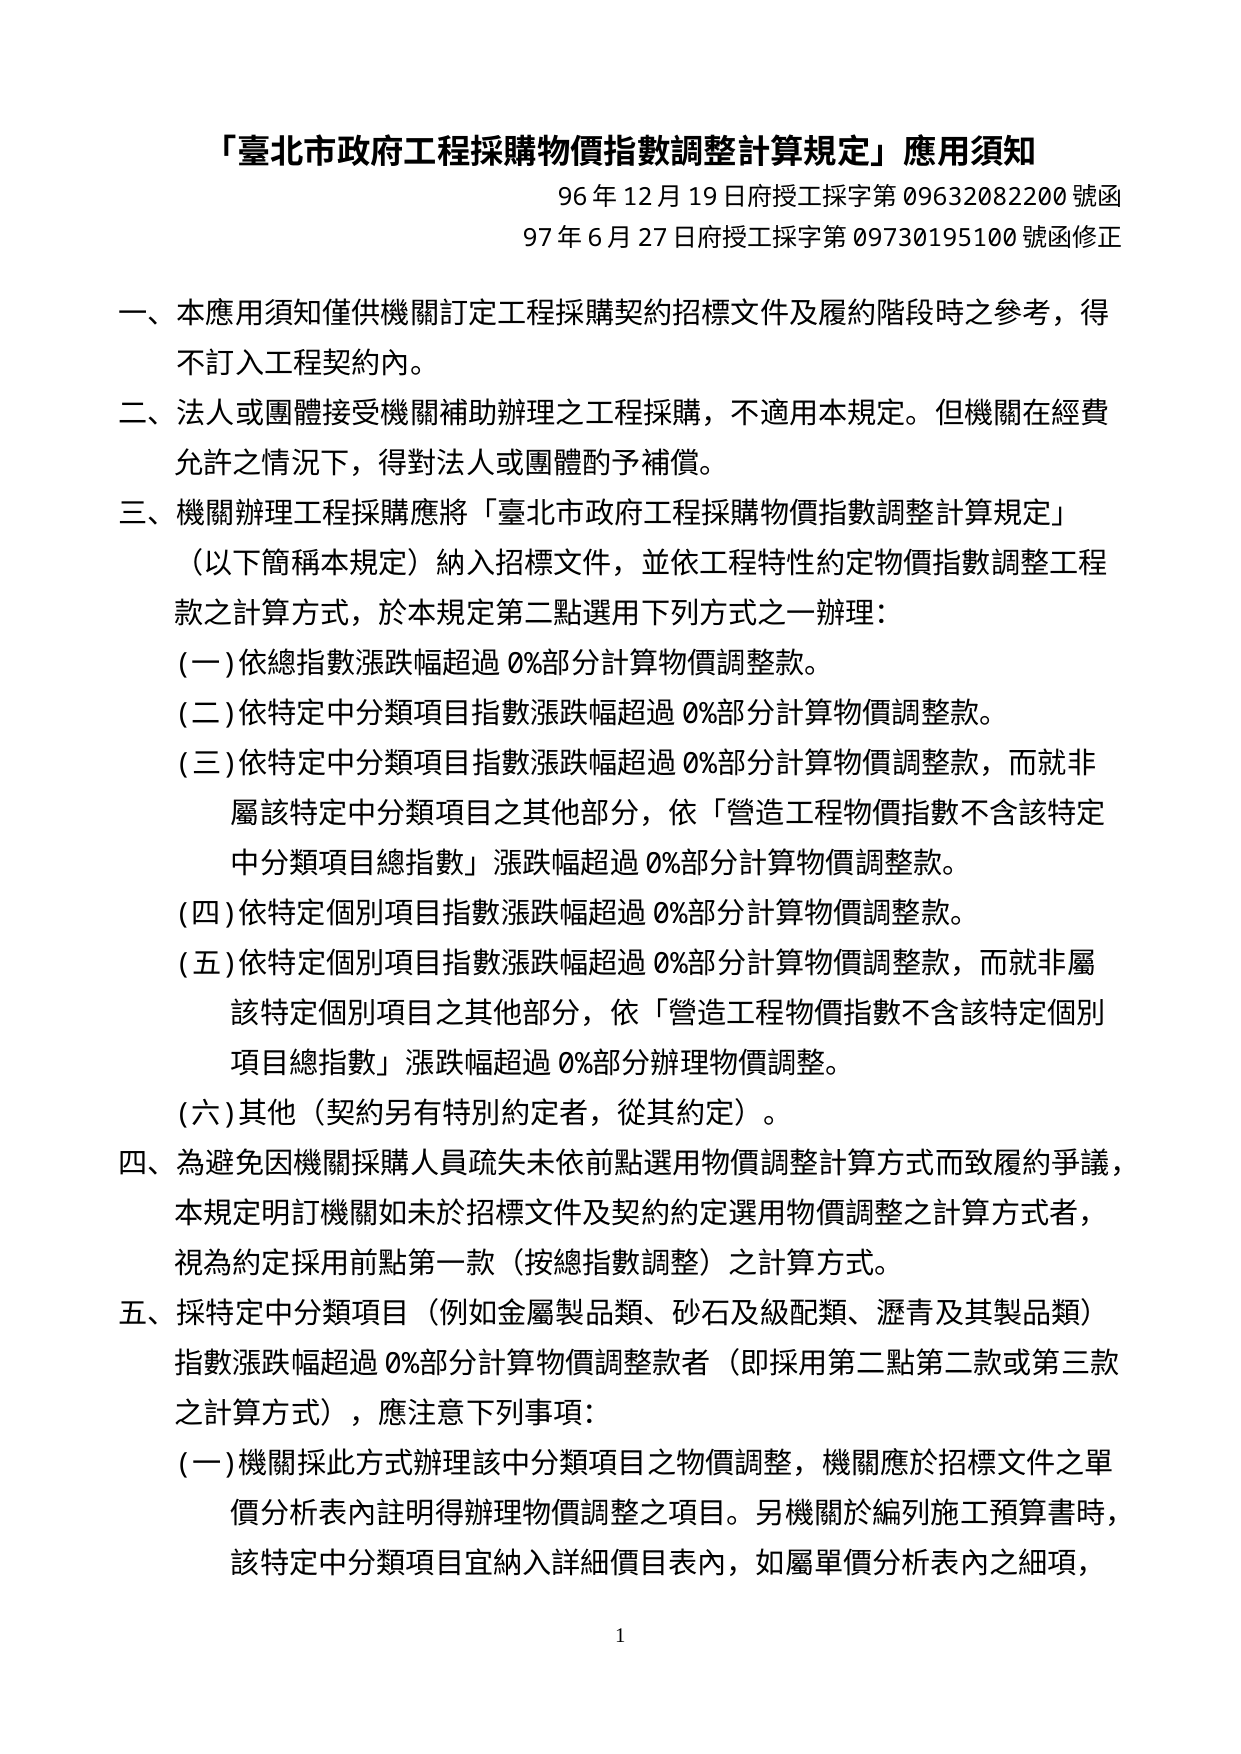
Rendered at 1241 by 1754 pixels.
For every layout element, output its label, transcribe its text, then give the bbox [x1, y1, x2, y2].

text (三)依特定中分類項目指數漲跌幅超過0%部分計算物價調整款，而就非屬該特定中分類項目之其他部分，依「營造工程物價指數不含該特定中分類項目總指數」漲跌幅超過0%部分計算物價調整款。 [174, 733, 1122, 883]
text 五、採特定中分類項目（例如金屬製品類、砂石及級配類、瀝青及其製品類）指數漲跌幅超過0%部分計算物價調整款者（即採用第二點第二款或第三款之計算方式），應注意下列事項： [118, 1283, 1122, 1433]
text 四、為避免因機關採購人員疏失未依前點選用物價調整計算方式而致履約爭議，本規定明訂機關如未於招標文件及契約約定選用物價調整之計算方式者，視為約定採用前點第一款（按總指數調整）之計算方式。 [118, 1133, 1122, 1283]
text 97年6月27日府授工採字第09730195100號函修正 [118, 213, 1122, 255]
text (一)機關採此方式辦理該中分類項目之物價調整，機關應於招標文件之單價分析表內註明得辦理物價調整之項目。另機關於編列施工預算書時，該特定中分類項目宜納入詳細價目表內，如屬單價分析表內之細項，應予明列占該項目之價格權重，或由其分析可明確計算出其所佔金額比例，以利物價調整之計算。 [174, 1433, 1122, 1583]
text (六)其他（契約另有特別約定者，從其約定）。 [118, 1083, 1122, 1133]
text (二)依特定中分類項目指數漲跌幅超過0%部分計算物價調整款。 [118, 683, 1122, 733]
text 96年12月19日府授工採字第09632082200號函 [118, 172, 1122, 213]
text (四)依特定個別項目指數漲跌幅超過0%部分計算物價調整款。 [118, 883, 1122, 933]
text 「臺北市政府工程採購物價指數調整計算規定」應用須知 [118, 130, 1122, 172]
text 一、本應用須知僅供機關訂定工程採購契約招標文件及履約階段時之參考，得不訂入工程契約內。 [118, 283, 1122, 383]
text (五)依特定個別項目指數漲跌幅超過0%部分計算物價調整款，而就非屬該特定個別項目之其他部分，依「營造工程物價指數不含該特定個別項目總指數」漲跌幅超過0%部分辦理物價調整。 [174, 933, 1122, 1083]
text 二、法人或團體接受機關補助辦理之工程採購，不適用本規定。但機關在經費允許之情況下，得對法人或團體酌予補償。 [118, 383, 1122, 483]
text 三、機關辦理工程採購應將「臺北市政府工程採購物價指數調整計算規定」（以下簡稱本規定）納入招標文件，並依工程特性約定物價指數調整工程款之計算方式，於本規定第二點選用下列方式之一辦理： [118, 483, 1122, 633]
text (一)依總指數漲跌幅超過0%部分計算物價調整款。 [118, 633, 1122, 683]
